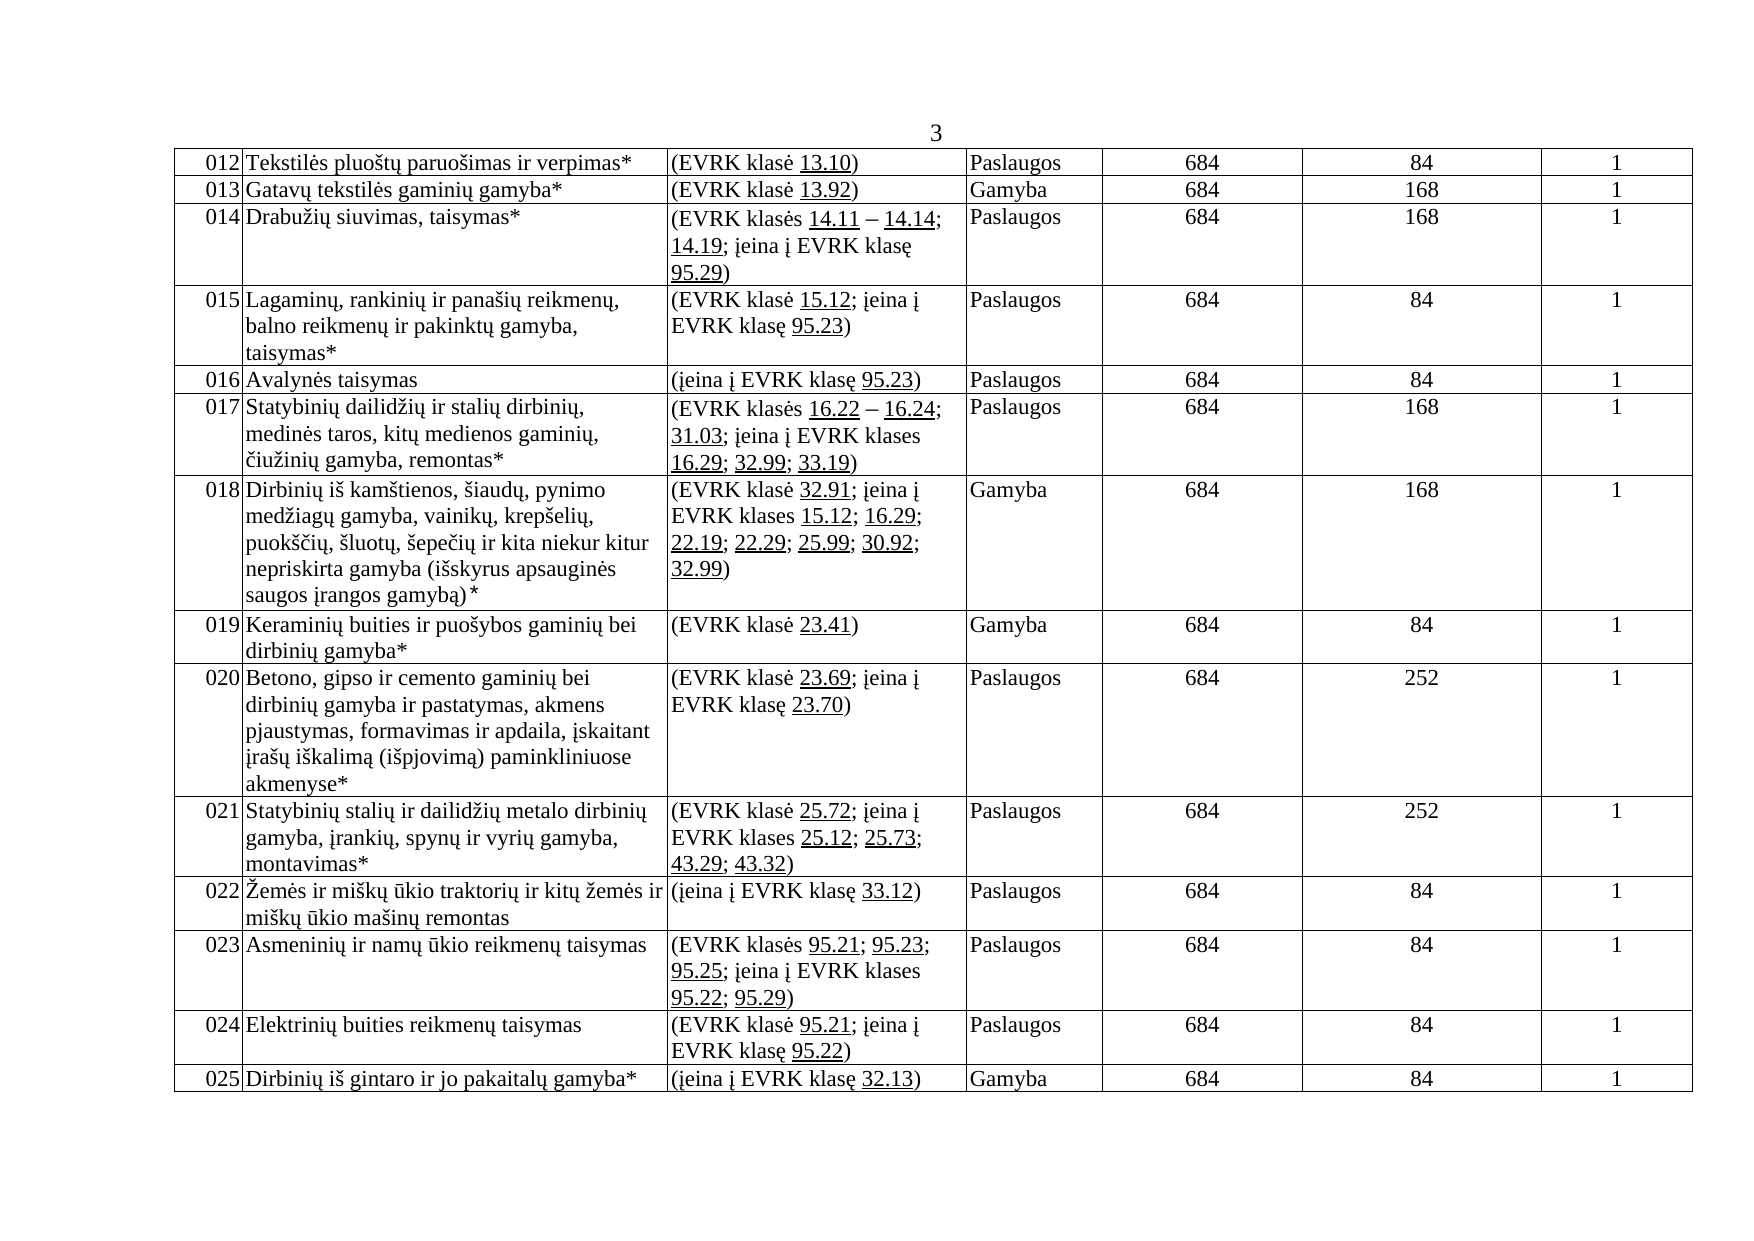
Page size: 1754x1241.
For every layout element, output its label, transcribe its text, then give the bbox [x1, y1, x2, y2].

table_cell 1 [1542, 476, 1692, 609]
table_cell 1 [1542, 877, 1692, 930]
table_cell 684 [1103, 664, 1302, 796]
table_cell 684 [1103, 476, 1302, 609]
table_cell 84 [1303, 931, 1541, 1010]
table_cell Statybinių stalių ir dailidžių metalo dirbinių gamyba, įrankių, spynų ir vyrių gamyba, montavimas* [243, 797, 667, 876]
table_cell 684 [1103, 366, 1302, 392]
table_cell Paslaugos [967, 664, 1102, 796]
table_cell Drabužių siuvimas, taisymas* [243, 204, 667, 285]
table_cell (įeina į EVRK klasę 95.23) [668, 366, 966, 392]
table_cell 1 [1542, 149, 1692, 175]
table_cell Žemės ir miškų ūkio traktorių ir kitų žemės ir miškų ūkio mašinų remontas [243, 877, 667, 930]
table_cell Asmeninių ir namų ūkio reikmenų taisymas [243, 931, 667, 1010]
table_cell Paslaugos [967, 204, 1102, 285]
table_cell 1 [1542, 286, 1692, 365]
table_cell 1 [1542, 1011, 1692, 1064]
table_cell 684 [1103, 1065, 1302, 1091]
table_cell 014 [175, 204, 242, 285]
table_cell 252 [1303, 797, 1541, 876]
table_cell Paslaugos [967, 877, 1102, 930]
table_cell 1 [1542, 176, 1692, 202]
table_cell 1 [1542, 1065, 1692, 1091]
table_cell (EVRK klasė 23.69; įeina į EVRK klasę 23.70) [668, 664, 966, 796]
table_cell Statybinių dailidžių ir stalių dirbinių, medinės taros, kitų medienos gaminių, čiužinių gamyba, remontas* [243, 394, 667, 475]
table_cell 684 [1103, 797, 1302, 876]
table_cell (EVRK klasės 95.21; 95.23; 95.25; įeina į EVRK klases 95.22; 95.29) [668, 931, 966, 1010]
table_cell 015 [175, 286, 242, 365]
table_cell Paslaugos [967, 797, 1102, 876]
table_cell (EVRK klasė 25.72; įeina į EVRK klases 25.12; 25.73; 43.29; 43.32) [668, 797, 966, 876]
table_cell (EVRK klasė 15.12; įeina į EVRK klasę 95.23) [668, 286, 966, 365]
table_cell Betono, gipso ir cemento gaminių bei dirbinių gamyba ir pastatymas, akmens pjaustymas, formavimas ir apdaila, įskaitant įrašų iškalimą (išpjovimą) paminkliniuose akmenyse* [243, 664, 667, 796]
table_cell 84 [1303, 1065, 1541, 1091]
table_cell Gamyba [967, 476, 1102, 609]
table_cell (įeina į EVRK klasę 33.12) [668, 877, 966, 930]
table_cell 684 [1103, 176, 1302, 202]
table_cell (EVRK klasė 95.21; įeina į EVRK klasę 95.22) [668, 1011, 966, 1064]
table_cell 684 [1103, 286, 1302, 365]
table_cell 012 [175, 149, 242, 175]
table_cell 684 [1103, 611, 1302, 663]
table_cell (įeina į EVRK klasę 32.13) [668, 1065, 966, 1091]
table_cell 168 [1303, 204, 1541, 285]
table_cell 84 [1303, 366, 1541, 392]
table_cell 168 [1303, 394, 1541, 475]
table_cell 013 [175, 176, 242, 202]
table_cell (EVRK klasės 16.22 – 16.24; 31.03; įeina į EVRK klases 16.29; 32.99; 33.19) [668, 394, 966, 475]
table_cell (EVRK klasė 13.92) [668, 176, 966, 202]
table_cell 1 [1542, 366, 1692, 392]
table_cell 1 [1542, 204, 1692, 285]
table_cell 1 [1542, 931, 1692, 1010]
table_cell Tekstilės pluoštų paruošimas ir verpimas* [243, 149, 667, 175]
table_cell 84 [1303, 149, 1541, 175]
table_cell 168 [1303, 476, 1541, 609]
table_cell (EVRK klasės 14.11 – 14.14; 14.19; įeina į EVRK klasę 95.29) [668, 204, 966, 285]
table_cell 023 [175, 931, 242, 1010]
table_cell 018 [175, 476, 242, 609]
table_cell 016 [175, 366, 242, 392]
table_cell Paslaugos [967, 1011, 1102, 1064]
table_cell Paslaugos [967, 366, 1102, 392]
table_cell 022 [175, 877, 242, 930]
table_cell Paslaugos [967, 931, 1102, 1010]
table_cell Dirbinių iš gintaro ir jo pakaitalų gamyba* [243, 1065, 667, 1091]
table_cell 684 [1103, 394, 1302, 475]
table_cell 684 [1103, 149, 1302, 175]
table_cell Gatavų tekstilės gaminių gamyba* [243, 176, 667, 202]
table_cell 019 [175, 611, 242, 663]
table_cell 684 [1103, 204, 1302, 285]
table_cell 84 [1303, 611, 1541, 663]
table_cell 84 [1303, 877, 1541, 930]
table_cell Elektrinių buities reikmenų taisymas [243, 1011, 667, 1064]
table_cell 024 [175, 1011, 242, 1064]
table_cell 017 [175, 394, 242, 475]
table_cell (EVRK klasė 32.91; įeina į EVRK klases 15.12; 16.29; 22.19; 22.29; 25.99; 30.92; 32.99) [668, 476, 966, 609]
table_cell Paslaugos [967, 394, 1102, 475]
table_cell 1 [1542, 394, 1692, 475]
table_cell Gamyba [967, 1065, 1102, 1091]
table_cell Gamyba [967, 176, 1102, 202]
table_cell 1 [1542, 611, 1692, 663]
table_cell 1 [1542, 664, 1692, 796]
table_cell (EVRK klasė 13.10) [668, 149, 966, 175]
table_cell 168 [1303, 176, 1541, 202]
table_cell Gamyba [967, 611, 1102, 663]
table_cell 025 [175, 1065, 242, 1091]
table_cell Keraminių buities ir puošybos gaminių bei dirbinių gamyba* [243, 611, 667, 663]
table_cell Lagaminų, rankinių ir panašių reikmenų, balno reikmenų ir pakinktų gamyba, taisymas* [243, 286, 667, 365]
table_cell 684 [1103, 931, 1302, 1010]
table_cell 252 [1303, 664, 1541, 796]
table_cell (EVRK klasė 23.41) [668, 611, 966, 663]
table_cell 684 [1103, 877, 1302, 930]
table_cell 021 [175, 797, 242, 876]
table_cell Paslaugos [967, 286, 1102, 365]
table_cell Avalynės taisymas [243, 366, 667, 392]
table_cell Dirbinių iš kamštienos, šiaudų, pynimo medžiagų gamyba, vainikų, krepšelių, puokščių, šluotų, šepečių ir kita niekur kitur nepriskirta gamyba (išskyrus apsauginės saugos įrangos gamybą)* [243, 476, 667, 609]
table_cell 84 [1303, 286, 1541, 365]
table_cell 1 [1542, 797, 1692, 876]
table_cell Paslaugos [967, 149, 1102, 175]
table_cell 684 [1103, 1011, 1302, 1064]
table_cell 020 [175, 664, 242, 796]
table_cell 84 [1303, 1011, 1541, 1064]
